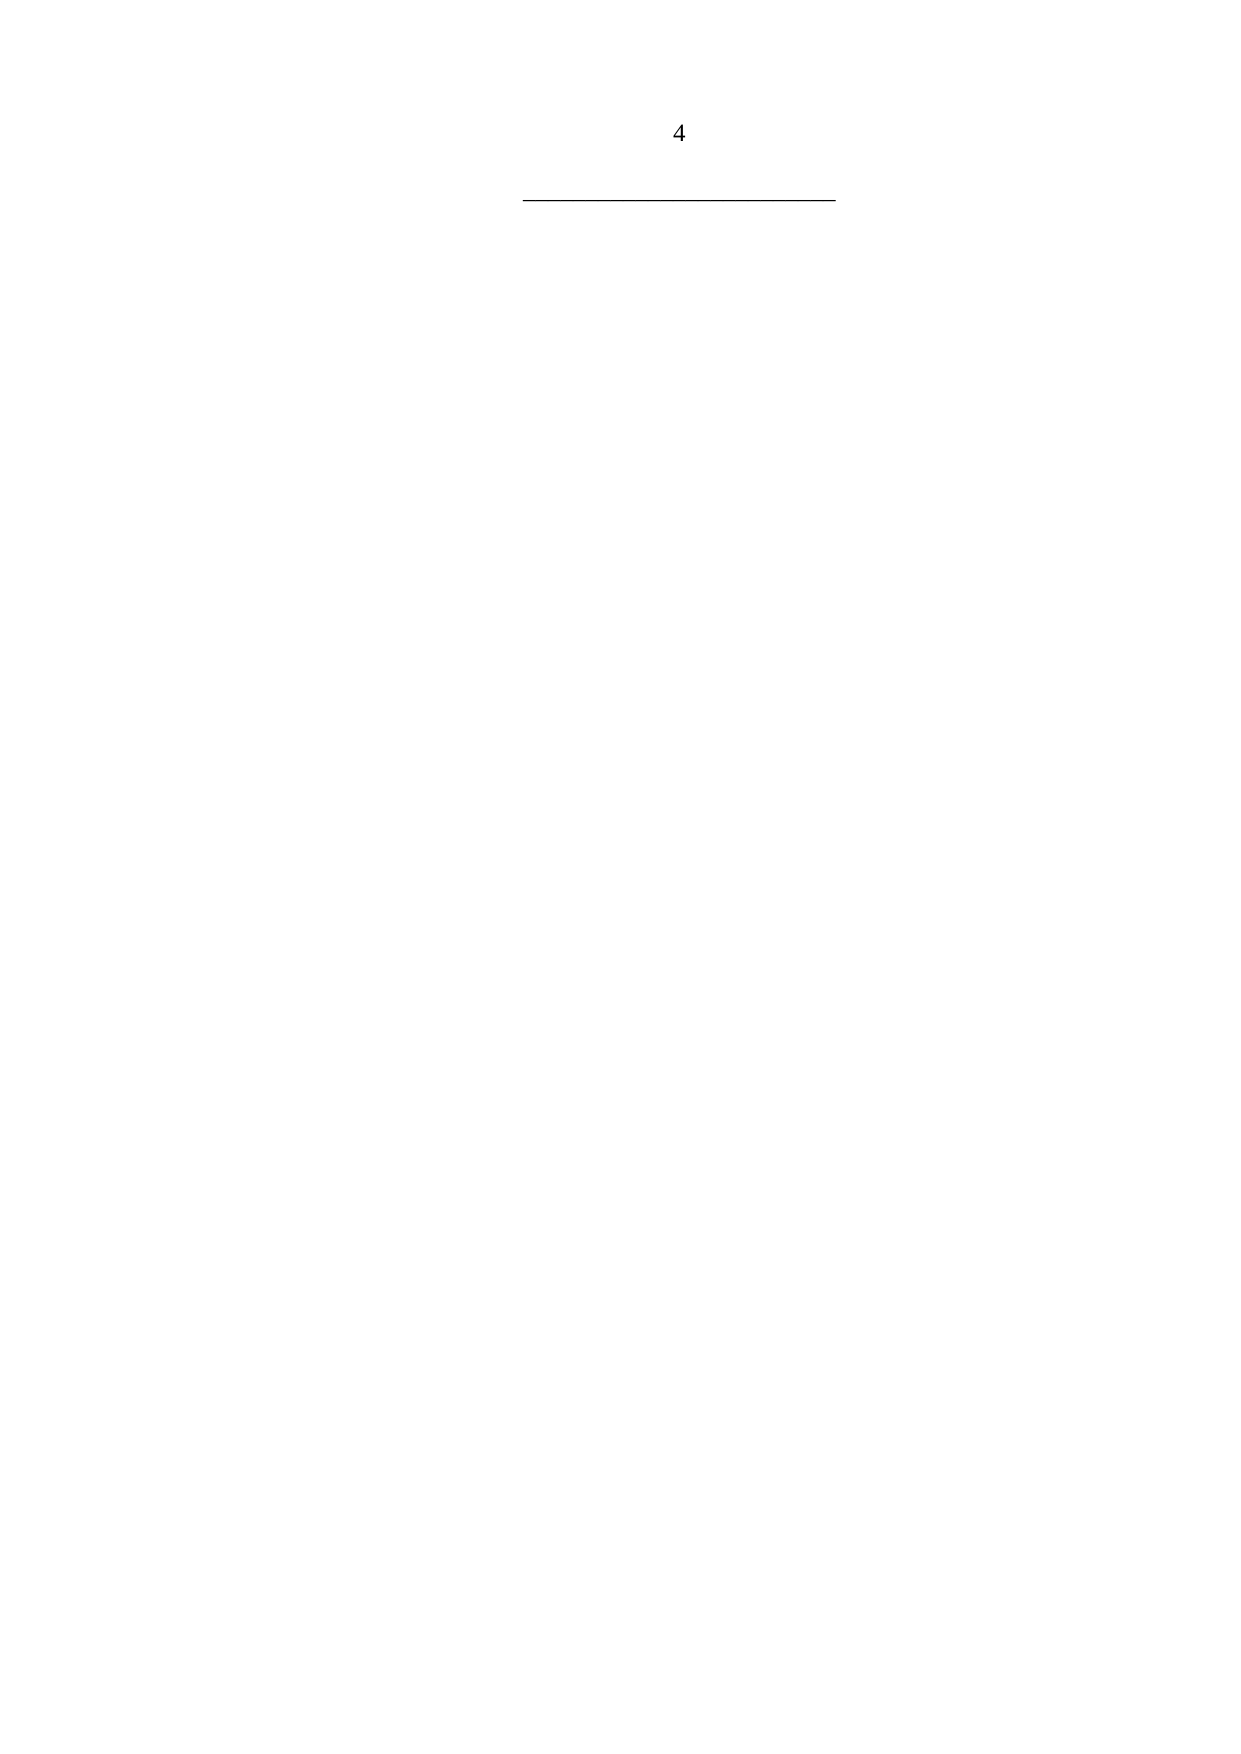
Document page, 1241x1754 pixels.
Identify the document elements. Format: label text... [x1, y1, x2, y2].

text _________________________ [177, 176, 1181, 204]
